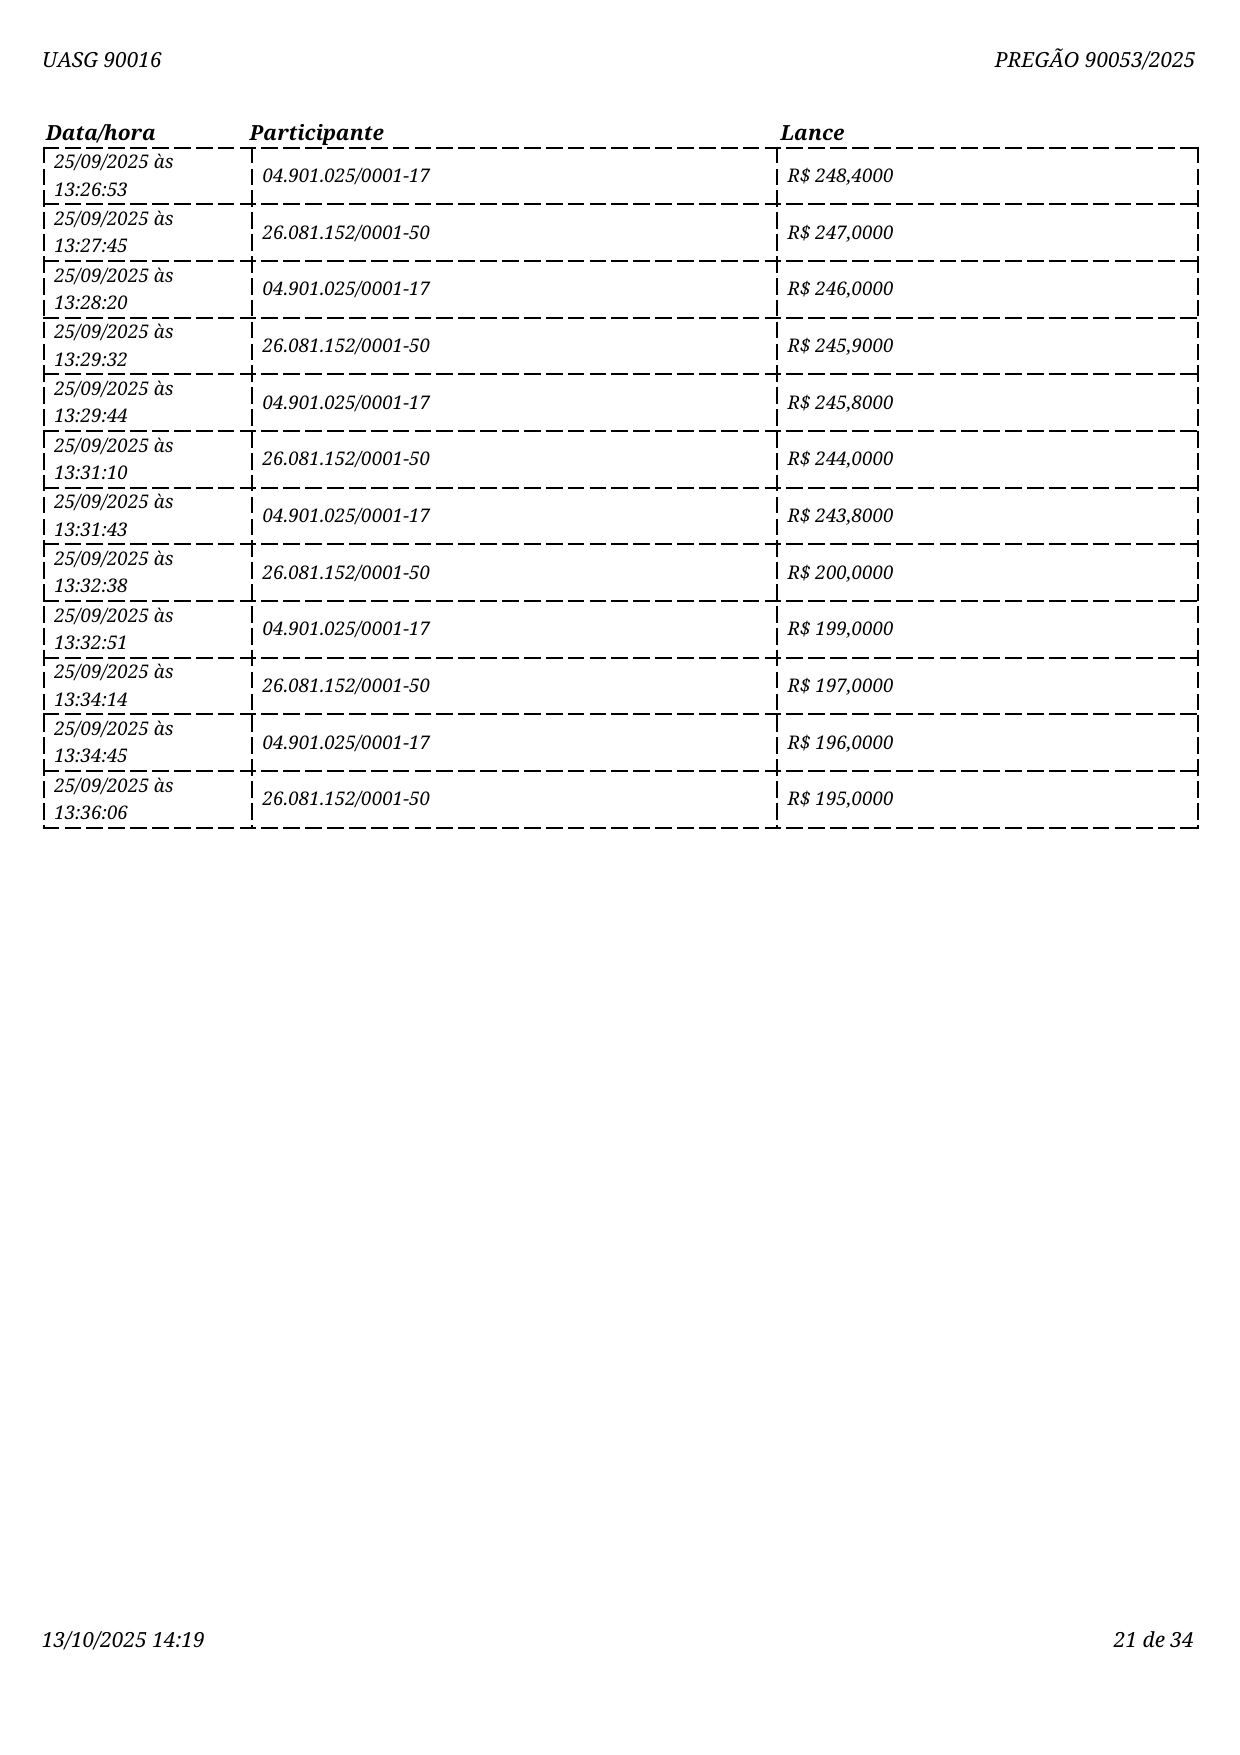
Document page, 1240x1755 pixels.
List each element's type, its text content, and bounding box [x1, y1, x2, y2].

table_cell 26.081.152/0001-50 [252, 317, 777, 373]
table_cell 25/09/2025 às 13:27:45 [44, 203, 252, 260]
table_cell R$ 197,0000 [777, 657, 1198, 713]
table_cell 26.081.152/0001-50 [252, 203, 777, 260]
table_cell 25/09/2025 às 13:28:20 [44, 260, 252, 317]
table_cell 04.901.025/0001-17 [252, 147, 777, 203]
table_cell R$ 244,0000 [777, 430, 1198, 487]
table_cell 25/09/2025 às 13:36:06 [44, 770, 252, 827]
table_cell R$ 200,0000 [777, 543, 1198, 600]
table_cell 25/09/2025 às 13:34:14 [44, 657, 252, 713]
table_cell R$ 245,9000 [777, 317, 1198, 373]
table_cell 04.901.025/0001-17 [252, 373, 777, 430]
table_cell 25/09/2025 às 13:29:32 [44, 317, 252, 373]
table_cell R$ 195,0000 [777, 770, 1198, 827]
table_cell 26.081.152/0001-50 [252, 770, 777, 827]
table_cell 25/09/2025 às 13:29:44 [44, 373, 252, 430]
table_cell 26.081.152/0001-50 [252, 543, 777, 600]
table_cell R$ 196,0000 [777, 713, 1198, 770]
table_cell R$ 248,4000 [777, 147, 1198, 203]
table_cell R$ 246,0000 [777, 260, 1198, 317]
table_cell 04.901.025/0001-17 [252, 487, 777, 543]
table_cell 25/09/2025 às 13:34:45 [44, 713, 252, 770]
table_cell 25/09/2025 às 13:32:51 [44, 600, 252, 657]
table_cell 04.901.025/0001-17 [252, 600, 777, 657]
table_cell 25/09/2025 às 13:26:53 [44, 147, 252, 203]
table_cell 26.081.152/0001-50 [252, 657, 777, 713]
table_cell 04.901.025/0001-17 [252, 713, 777, 770]
table_cell R$ 247,0000 [777, 203, 1198, 260]
table_cell 25/09/2025 às 13:31:10 [44, 430, 252, 487]
table_cell R$ 243,8000 [777, 487, 1198, 543]
table_cell R$ 199,0000 [777, 600, 1198, 657]
table_cell 04.901.025/0001-17 [252, 260, 777, 317]
table_cell R$ 245,8000 [777, 373, 1198, 430]
table_cell 26.081.152/0001-50 [252, 430, 777, 487]
table_cell 25/09/2025 às 13:32:38 [44, 543, 252, 600]
table_cell 25/09/2025 às 13:31:43 [44, 487, 252, 543]
